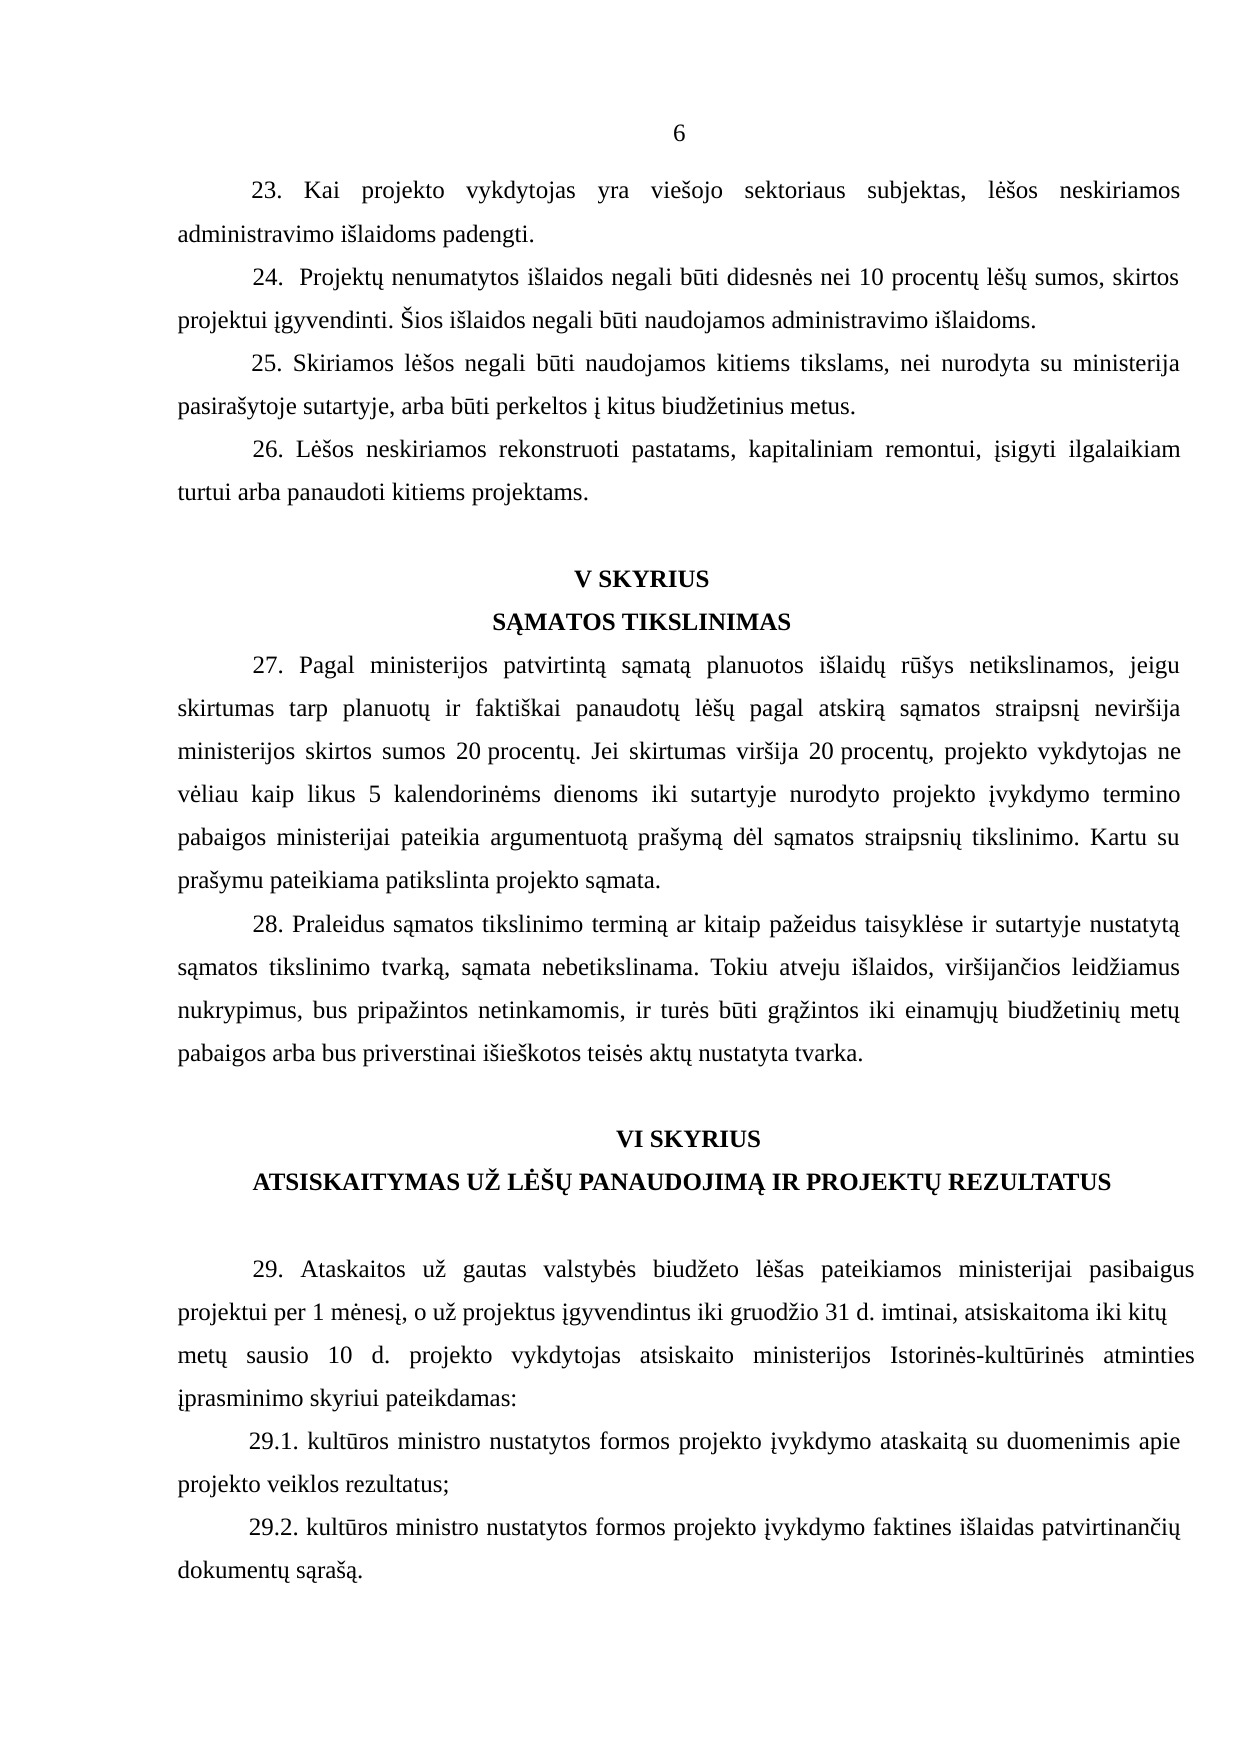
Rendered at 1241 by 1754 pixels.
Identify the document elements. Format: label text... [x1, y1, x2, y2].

text V SKYRIUS [102, 564, 1181, 592]
text SĄMATOS TIKSLINIMAS [102, 607, 1181, 636]
text 25. Skiriamos lėšos negali būti naudojamos kitiems tikslams, nei nurodyta su ministerija pasirašytoje sutartyje, arba būti perkeltos į kitus biudžetinius metus. [177, 348, 1181, 420]
text 28. Praleidus sąmatos tikslinimo terminą ar kitaip pažeidus taisyklėse ir sutartyje nustatytą sąmatos tikslinimo tvarką, sąmata nebetikslinama. Tokiu atveju išlaidos, viršijančios leidžiamus nukrypimus, bus pripažintos netinkamomis, ir turės būti grąžintos iki einamųjų biudžetinių metų pabaigos arba bus priverstinai išieškotos teisės aktų nustatyta tvarka. [177, 909, 1181, 1067]
text 26. Lėšos neskiriamos rekonstruoti pastatams, kapitaliniam remontui, įsigyti ilgalaikiam turtui arba panaudoti kitiems projektams. [177, 434, 1181, 506]
text metų sausio 10 d. projekto vykdytojas atsiskaito ministerijos Istorinės-kultūrinės atminties įprasminimo skyriui pateikdamas: [177, 1340, 1196, 1412]
text 29. Ataskaitos už gautas valstybės biudžeto lėšas pateikiamos ministerijai pasibaigus projektui per 1 mėnesį, o už projektus įgyvendintus iki gruodžio 31 d. imtinai, atsiskaitoma iki kitų [177, 1254, 1196, 1326]
text ATSISKAITYMAS UŽ LĖŠŲ PANAUDOJIMĄ IR PROJEKTŲ REZULTATUS [177, 1167, 1181, 1196]
text VI SKYRIUS [616, 1124, 1181, 1153]
text 29.1. kultūros ministro nustatytos formos projekto įvykdymo ataskaitą su duomenimis apie projekto veiklos rezultatus; [177, 1426, 1181, 1498]
text 27. Pagal ministerijos patvirtintą sąmatą planuotos išlaidų rūšys netikslinamos, jeigu skirtumas tarp planuotų ir faktiškai panaudotų lėšų pagal atskirą sąmatos straipsnį neviršija ministerijos skirtos sumos 20 procentų. Jei skirtumas viršija 20 procentų, projekto vykdytojas ne vėliau kaip likus 5 kalendorinėms dienoms iki sutartyje nurodyto projekto įvykdymo termino pabaigos ministerijai pateikia argumentuotą prašymą dėl sąmatos straipsnių tikslinimo. Kartu su prašymu pateikiama patikslinta projekto sąmata. [177, 650, 1181, 894]
text 23. Kai projekto vykdytojas yra viešojo sektoriaus subjektas, lėšos neskiriamos administravimo išlaidoms padengti. [177, 176, 1181, 247]
text 29.2. kultūros ministro nustatytos formos projekto įvykdymo faktines išlaidas patvirtinančių dokumentų sąrašą. [177, 1512, 1181, 1584]
text 24. Projektų nenumatytos išlaidos negali būti didesnės nei 10 procentų lėšų sumos, skirtos projektui įgyvendinti. Šios išlaidos negali būti naudojamos administravimo išlaidoms. [177, 262, 1181, 334]
